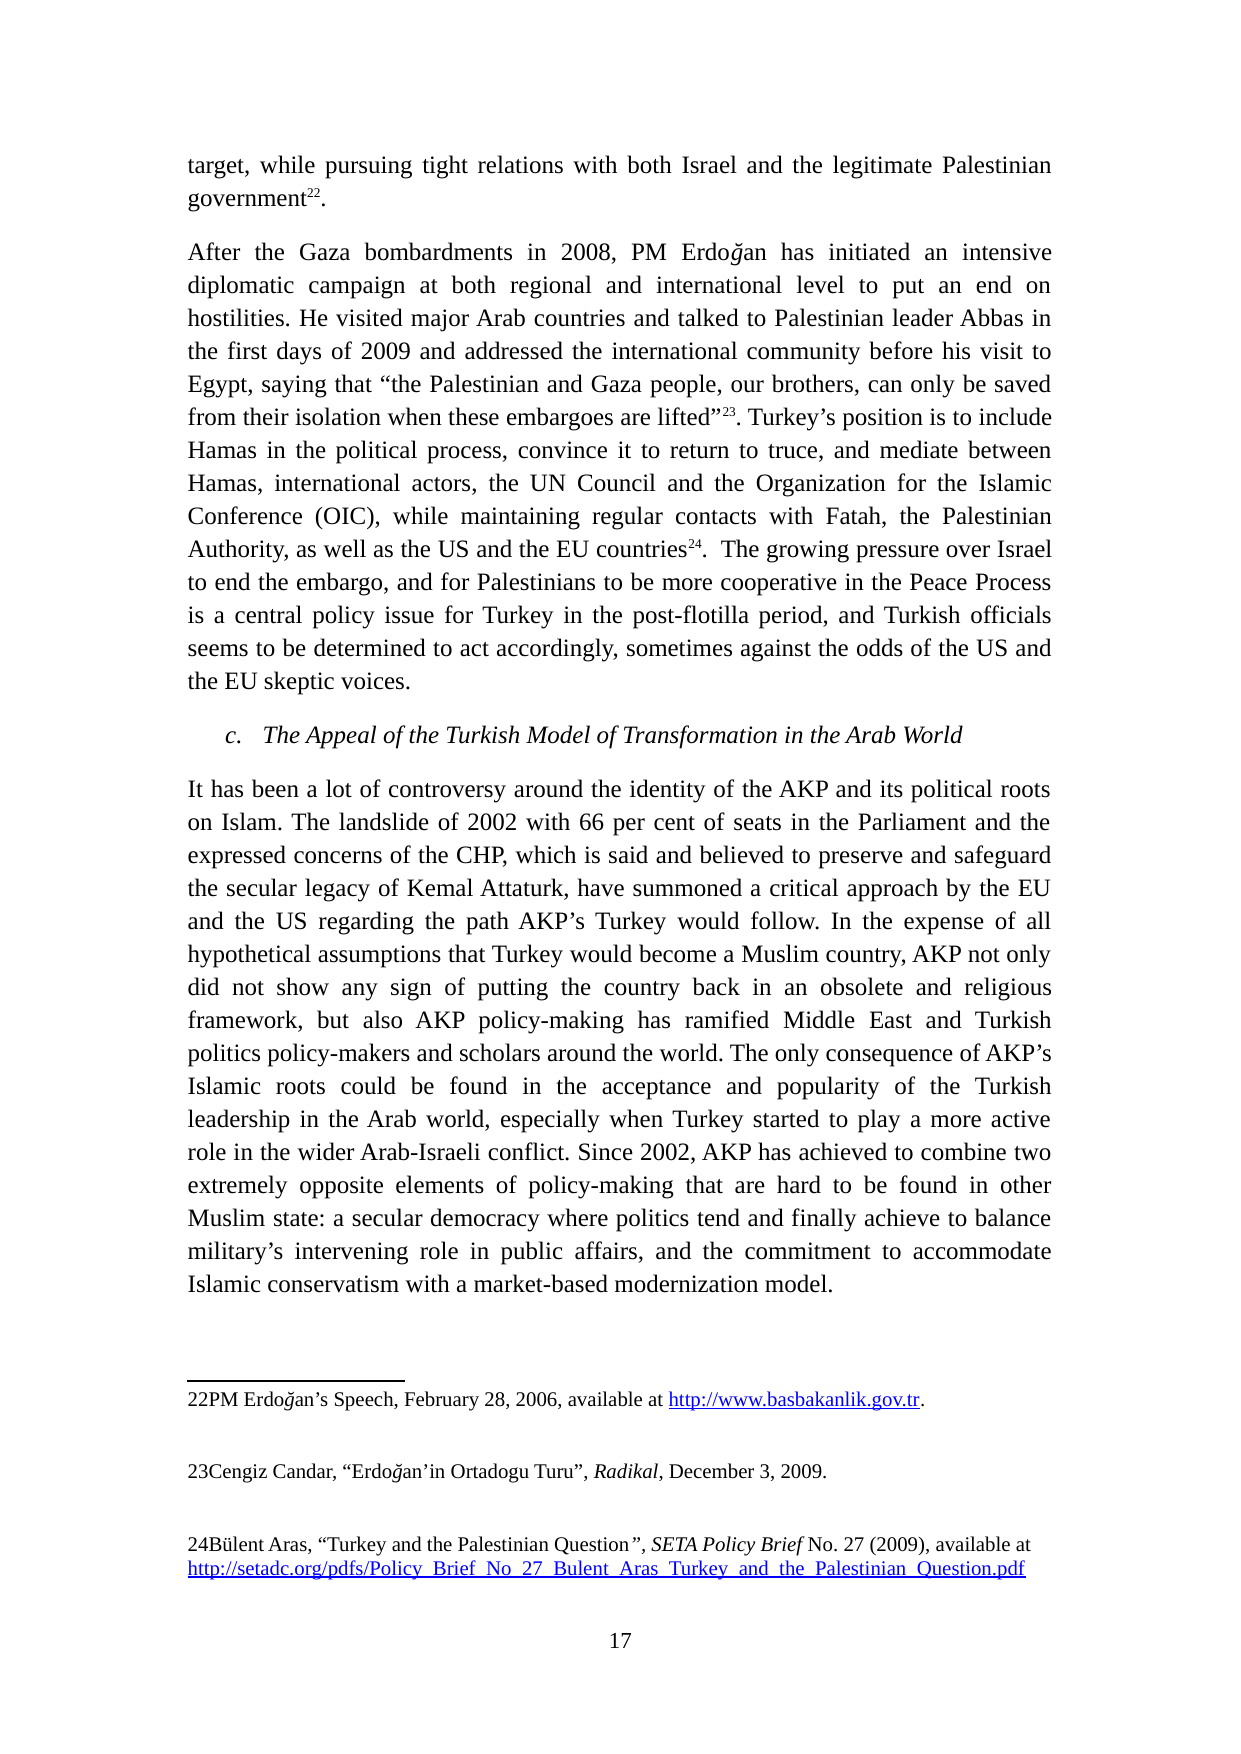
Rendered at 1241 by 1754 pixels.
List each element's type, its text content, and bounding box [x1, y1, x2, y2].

text target, while pursuing tight relations with both Israel and the legitimate Palestinian government. [187, 150, 1053, 212]
text It has been a lot of controversy around the identity of the AKP and its political roots on Islam. The landslide of 2002 with 66 per cent of seats in the Parliament and the expressed concerns of the CHP, which is said and believed to preserve and safeguard the secular legacy of Kemal Attaturk, have summoned a critical approach by the EU and the US regarding the path AKP’s Turkey would follow. In the expense of all hypothetical assumptions that Turkey would become a Muslim country, AKP not only did not show any sign of putting the country back in an obsolete and religious framework, but also AKP policy-making has ramified Middle East and Turkish politics policy-makers and scholars around the world. The only consequence of AKP’s Islamic roots could be found in the acceptance and popularity of the Turkish leadership in the Arab world, especially when Turkey started to play a more active role in the wider Arab-Israeli conflict. Since 2002, AKP has achieved to combine two extremely opposite elements of policy-making that are hard to be found in other Muslim state: a secular democracy where politics tend and finally achieve to balance military’s intervening role in public affairs, and the commitment to accommodate Islamic conservatism with a market-based modernization model. [187, 774, 1053, 1298]
text Bülent Aras, “Turkey and the Palestinian Question”, SETA Policy Brief No. 27 (2009), available at http://setadc.org/pdfs/Policy_Brief_No_27_Bulent_Aras_Turkey_and_the_Palestinian_Question.pdf [187, 1532, 1053, 1580]
text Cengiz Candar, “Erdoğan’in Ortadogu Turu”, Radikal, December 3, 2009. [187, 1459, 1053, 1483]
text After the Gaza bombardments in 2008, PM Erdoğan has initiated an intensive diplomatic campaign at both regional and international level to put an end on hostilities. He visited major Arab countries and talked to Palestinian leader Abbas in the first days of 2009 and addressed the international community before his visit to Egypt, saying that “the Palestinian and Gaza people, our brothers, can only be saved from their isolation when these embargoes are lifted”. Turkey’s position is to include Hamas in the political process, convince it to return to truce, and mediate between Hamas, international actors, the UN Council and the Organization for the Islamic Conference (OIC), while maintaining regular contacts with Fatah, the Palestinian Authority, as well as the US and the EU countries. The growing pressure over Israel to end the embargo, and for Palestinians to be more cooperative in the Peace Process is a central policy issue for Turkey in the post-flotilla period, and Turkish officials seems to be determined to act accordingly, sometimes against the odds of the US and the EU skeptic voices. [187, 237, 1053, 695]
list The Appeal of the Turkish Model of Transformation in the Arab World [225, 720, 1053, 749]
text PM Erdoğan’s Speech, February 28, 2006, available at http://www.basbakanlik.gov.tr. [187, 1387, 1053, 1411]
